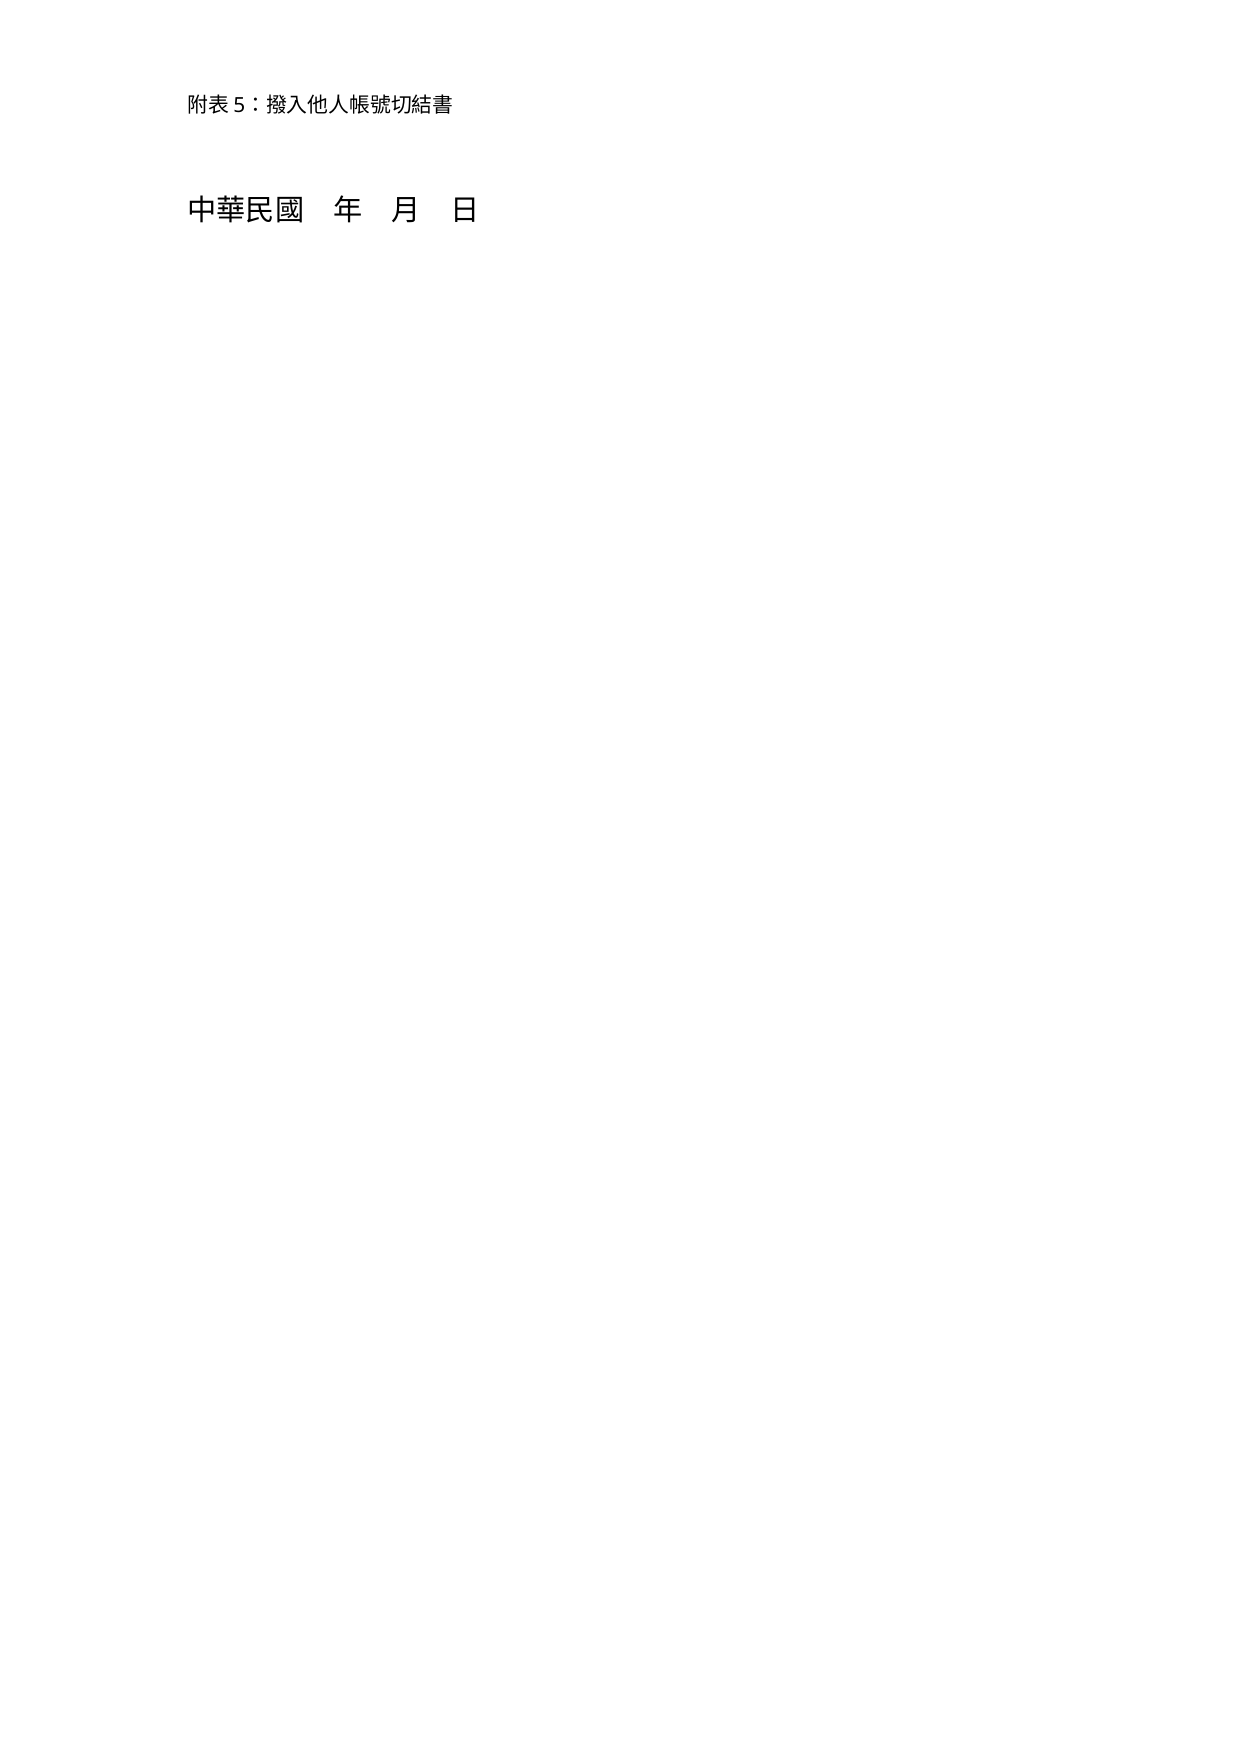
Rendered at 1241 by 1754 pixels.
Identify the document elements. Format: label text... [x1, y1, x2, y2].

text 中華民國 年 月 日 [187, 166, 1053, 228]
